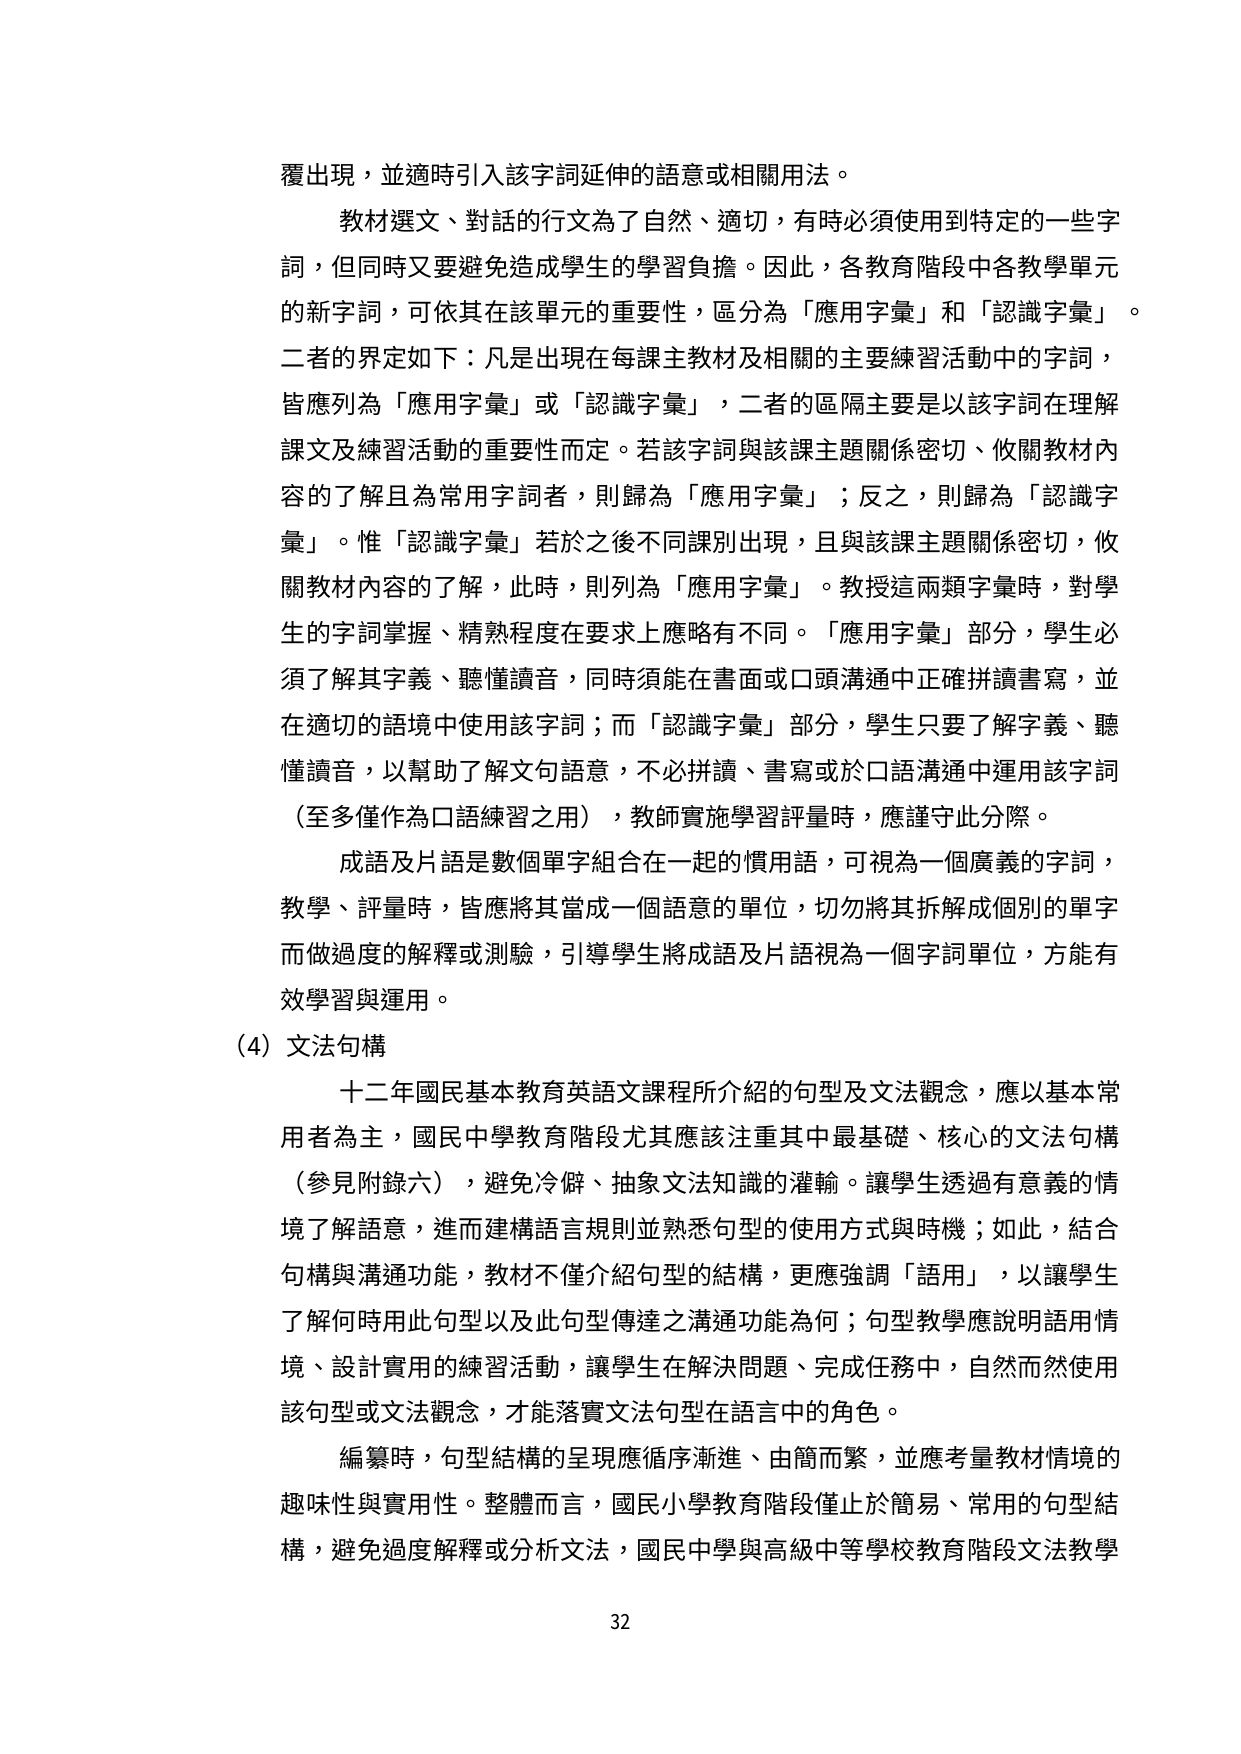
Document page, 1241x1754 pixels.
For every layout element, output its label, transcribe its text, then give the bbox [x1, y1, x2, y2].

text （4）文法句構 [206, 1018, 1122, 1064]
text 教材選文、對話的行文為了自然、適切，有時必須使用到特定的一些字詞，但同時又要避免造成學生的學習負擔。因此，各教育階段中各教學單元的新字詞，可依其在該單元的重要性，區分為「應用字彙」和「認識字彙」。二者的界定如下：凡是出現在每課主教材及相關的主要練習活動中的字詞，皆應列為「應用字彙」或「認識字彙」，二者的區隔主要是以該字詞在理解課文及練習活動的重要性而定。若該字詞與該課主題關係密切、攸關教材內容的了解且為常用字詞者，則歸為「應用字彙」；反之，則歸為「認識字彙」。惟「認識字彙」若於之後不同課別出現，且與該課主題關係密切，攸關教材內容的了解，此時，則列為「應用字彙」。教授這兩類字彙時，對學生的字詞掌握、精熟程度在要求上應略有不同。「應用字彙」部分，學生必須了解其字義、聽懂讀音，同時須能在書面或口頭溝通中正確拼讀書寫，並在適切的語境中使用該字詞；而「認識字彙」部分，學生只要了解字義、聽懂讀音，以幫助了解文句語意，不必拼讀、書寫或於口語溝通中運用該字詞（至多僅作為口語練習之用），教師實施學習評量時，應謹守此分際。 [281, 193, 1122, 835]
text 十二年國民基本教育英語文課程所介紹的句型及文法觀念，應以基本常用者為主，國民中學教育階段尤其應該注重其中最基礎、核心的文法句構（參見附錄六），避免冷僻、抽象文法知識的灌輸。讓學生透過有意義的情境了解語意，進而建構語言規則並熟悉句型的使用方式與時機；如此，結合句構與溝通功能，教材不僅介紹句型的結構，更應強調「語用」，以讓學生了解何時用此句型以及此句型傳達之溝通功能為何；句型教學應說明語用情境、設計實用的練習活動，讓學生在解決問題、完成任務中，自然而然使用該句型或文法觀念，才能落實文法句型在語言中的角色。 [281, 1064, 1122, 1431]
text 成語及片語是數個單字組合在一起的慣用語，可視為一個廣義的字詞，教學、評量時，皆應將其當成一個語意的單位，切勿將其拆解成個別的單字而做過度的解釋或測驗，引導學生將成語及片語視為一個字詞單位，方能有效學習與運用。 [281, 835, 1122, 1018]
text 編纂時，句型結構的呈現應循序漸進、由簡而繁，並應考量教材情境的趣味性與實用性。整體而言，國民小學教育階段僅止於簡易、常用的句型結構，避免過度解釋或分析文法，國民中學與高級中等學校教育階段文法教學 [281, 1431, 1122, 1568]
text 覆出現，並適時引入該字詞延伸的語意或相關用法。 [281, 148, 1122, 193]
